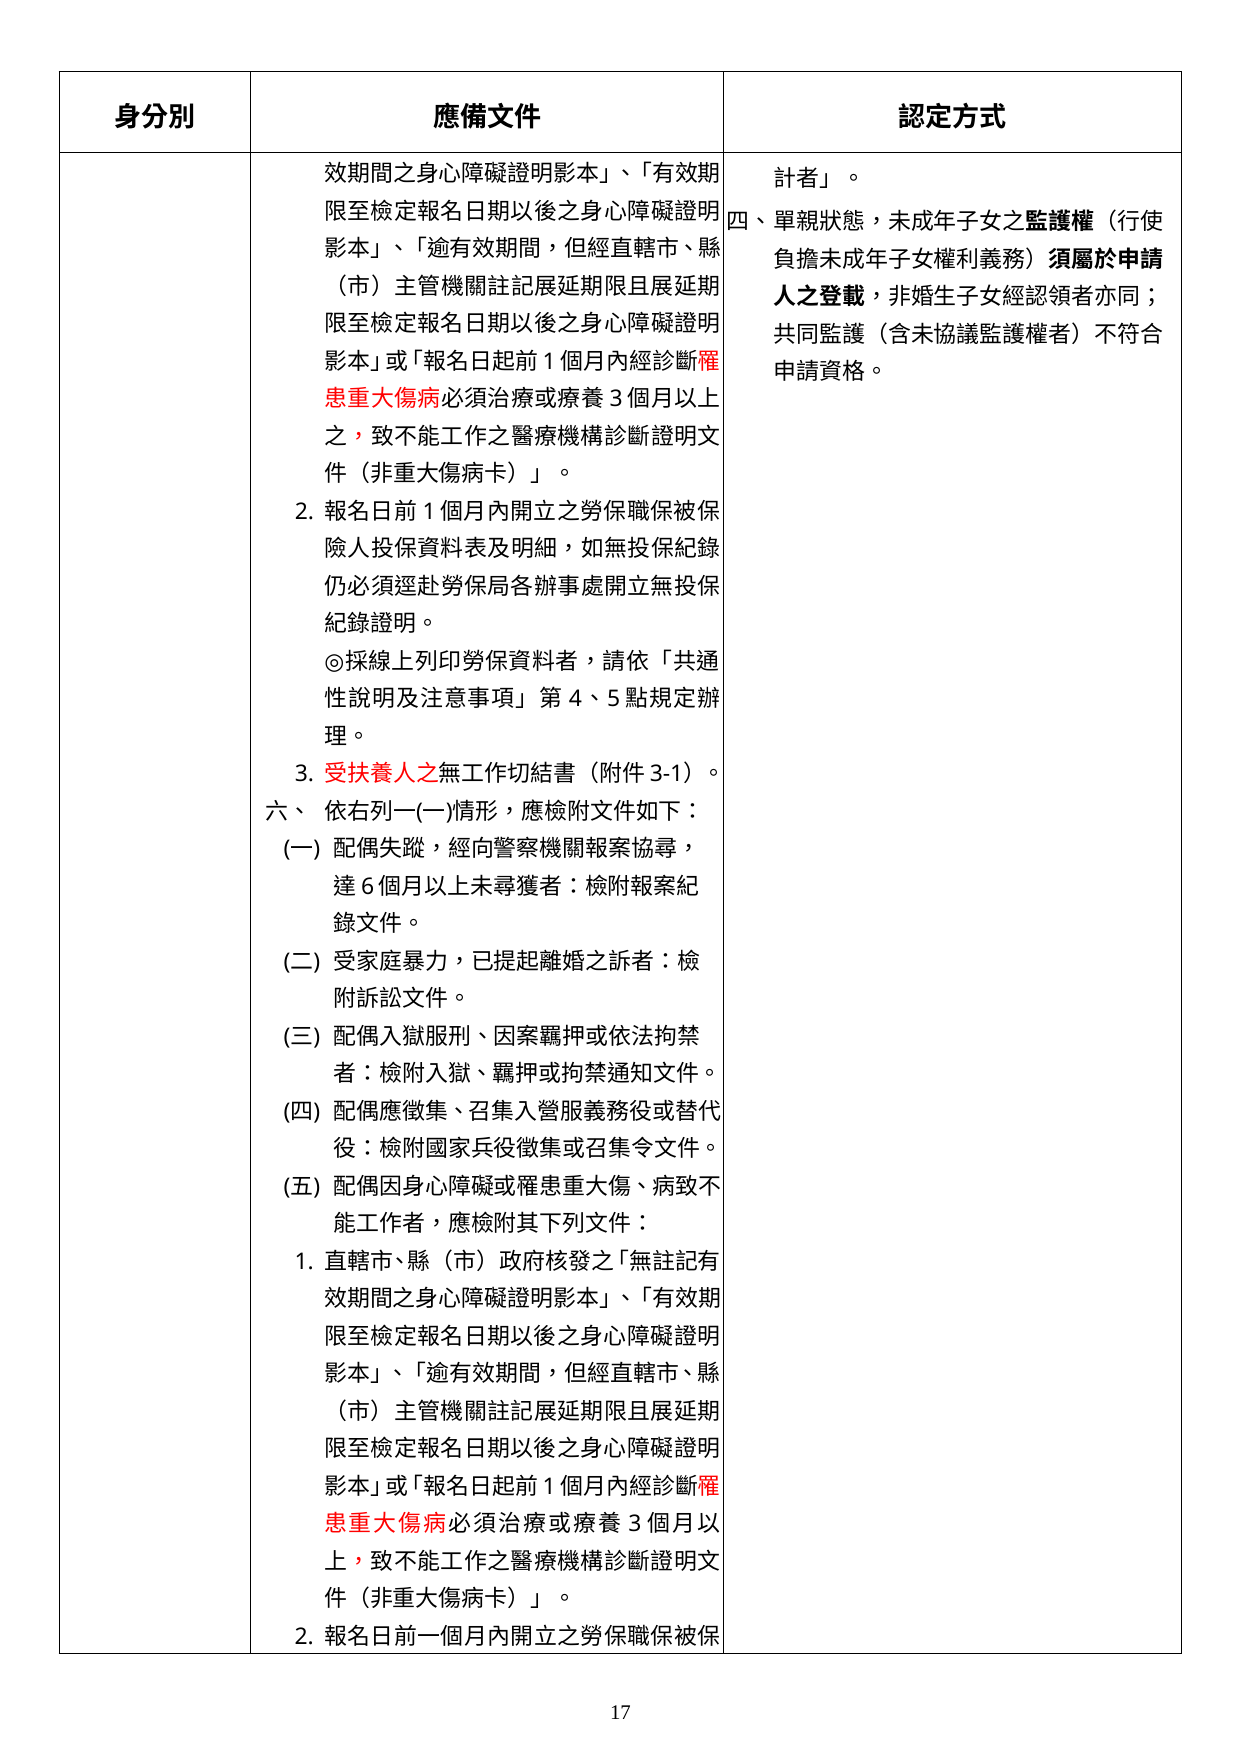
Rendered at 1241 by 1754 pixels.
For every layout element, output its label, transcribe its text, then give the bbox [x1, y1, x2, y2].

table_header 認定方式 [724, 72, 1181, 152]
table_cell 獨力負擔家計者： 具下列情形之一，且獨自扶養在學或無工作能力之直系血親、配偶之直系血親或前配偶之直系血親者： 配偶死亡。 配偶失蹤，經向警察機關報案協尋，達6個月以上未尋獲。 離婚。 受家庭暴力，已提起離婚之訴。 配偶入獄服刑、因案羈押或依法拘禁。 配偶應徵集、召集入營服義務役或替代役。 配偶身心障礙或罹患重大傷、病致不能工作。 其他經公立就業服務機構認定或經直轄市、縣（市）政府社政單位轉介之情況特殊需提供協助。 因未婚且家庭內無與申請人有同居關係之成員，而獨自扶養在學或無工作能力之直系血親卑親屬者。 因原負有法定扶養義務者死亡、失蹤、婚姻、經濟、疾病或法律因素，致無法履行該義務，而獨自扶養在學或無工作能力之血親者。 有工作能力：係指年滿15歲（含）以上未滿65歲者。 申請人之配偶如為大陸地區人民或外籍人士，應具備「獨力負擔家計者」第一款所列情形之一 （詳見認定方式一(一)），申請人方符合所稱「獨力負擔家計者」。 單親狀態，未成年子女之監護權（行使負擔未成年子女權利義務）須屬於申請人之登載，非婚生子女經認領者亦同；共同監護（含未協議監護權者）不符合申請資格。 [724, 153, 1181, 1653]
table_cell [60, 153, 250, 1653]
table_cell 特定對象參加技術士技能檢定補助申請書（附件3）。 國民身分證正、反面影本；與在中華民國設有戶籍之國民結婚且獲准居留之外國人或大陸地區人民，提供有效之居留證明文件及配偶戶口名簿影本。 全戶（新式）戶口名簿影本（需含現住人口及詳細記事）： 申請人與配偶不同戶籍者，須檢附另一方全戶（新式）戶口名簿影本。 申請人與右欄認定說明第一點之受扶養親屬不同戶籍，須檢附二戶全戶（新式）戶口名簿影本。 戶內有其他年滿15歲至65歲親屬者，應檢附「獨力負擔家計者切結書」（附件3-2）。 右欄認定方式第一點之受扶養人為年滿15歲至65歲者，應檢附該等人員之在學或無工作能力證明： 受扶養人為年滿15歲至25歲（含）以下仍在國內公立或已立案之私立學校就讀者（但不包括就讀空中專科及大學、高級中學以上進修學校、在職班、學分班，僅於夜間或假日上課或遠距教學）：檢附在學證明文件。 直系血親、配偶之直系血親或前配偶之直系血親因身心障礙或罹患重大傷、病致不能工作者，應檢附該等人員下列文件： 直轄市、縣（市）政府核發之「無註記有效期間之身心障礙證明影本」、「有效期限至檢定報名日期以後之身心障礙證明影本」、「逾有效期間，但經直轄市、縣（市）主管機關註記展延期限且展延期限至檢定報名日期以後之身心障礙證明影本」或「報名日起前1個月內經診斷罹患重大傷病必須治療或療養3個月以上之，致不能工作之醫療機構診斷證明文件（非重大傷病卡）」。 報名日前1個月內開立之勞保職保被保險人投保資料表及明細，如無投保紀錄仍必須逕赴勞保局各辦事處開立無投保紀錄證明。 ◎採線上列印勞保資料者，請依「共通性說明及注意事項」第4、5點規定辦理。 受扶養人之無工作切結書（附件3-1）。 依右列一(一)情形，應檢附文件如下： 配偶失蹤，經向警察機關報案協尋，達6個月以上未尋獲者：檢附報案紀錄文件。 受家庭暴力，已提起離婚之訴者：檢附訴訟文件。 配偶入獄服刑、因案羈押或依法拘禁者：檢附入獄、羈押或拘禁通知文件。 配偶應徵集、召集入營服義務役或替代役：檢附國家兵役徵集或召集令文件。 配偶因身心障礙或罹患重大傷、病致不能工作者，應檢附其下列文件： 直轄市、縣（市）政府核發之「無註記有效期間之身心障礙證明影本」、「有效期限至檢定報名日期以後之身心障礙證明影本」、「逾有效期間，但經直轄市、縣（市）主管機關註記展延期限且展延期限至檢定報名日期以後之身心障礙證明影本」或「報名日起前1個月內經診斷罹患重大傷病必須治療或療養3個月以上，致不能工作之醫療機構診斷證明文件（非重大傷病卡）」。 報名日前一個月內開立之勞保職保被保險人投保資料表及明細，如無投保紀錄仍必須逕赴勞保局各辦事處開立無投保紀錄證明。 ◎採線上列印勞保資料者，請依「共通性說明及注意事項」第4、5點規定辦理。 配偶之無工作切結書（附件3-1）。 其他經公立就業服務機構認定或經直轄市、縣（市）政府社政單位轉介之情況特殊需提供協助者：檢附公文或轉介單。 [251, 153, 723, 1653]
table_header 應備文件 [251, 72, 723, 152]
table_header 身分別 [60, 72, 250, 152]
